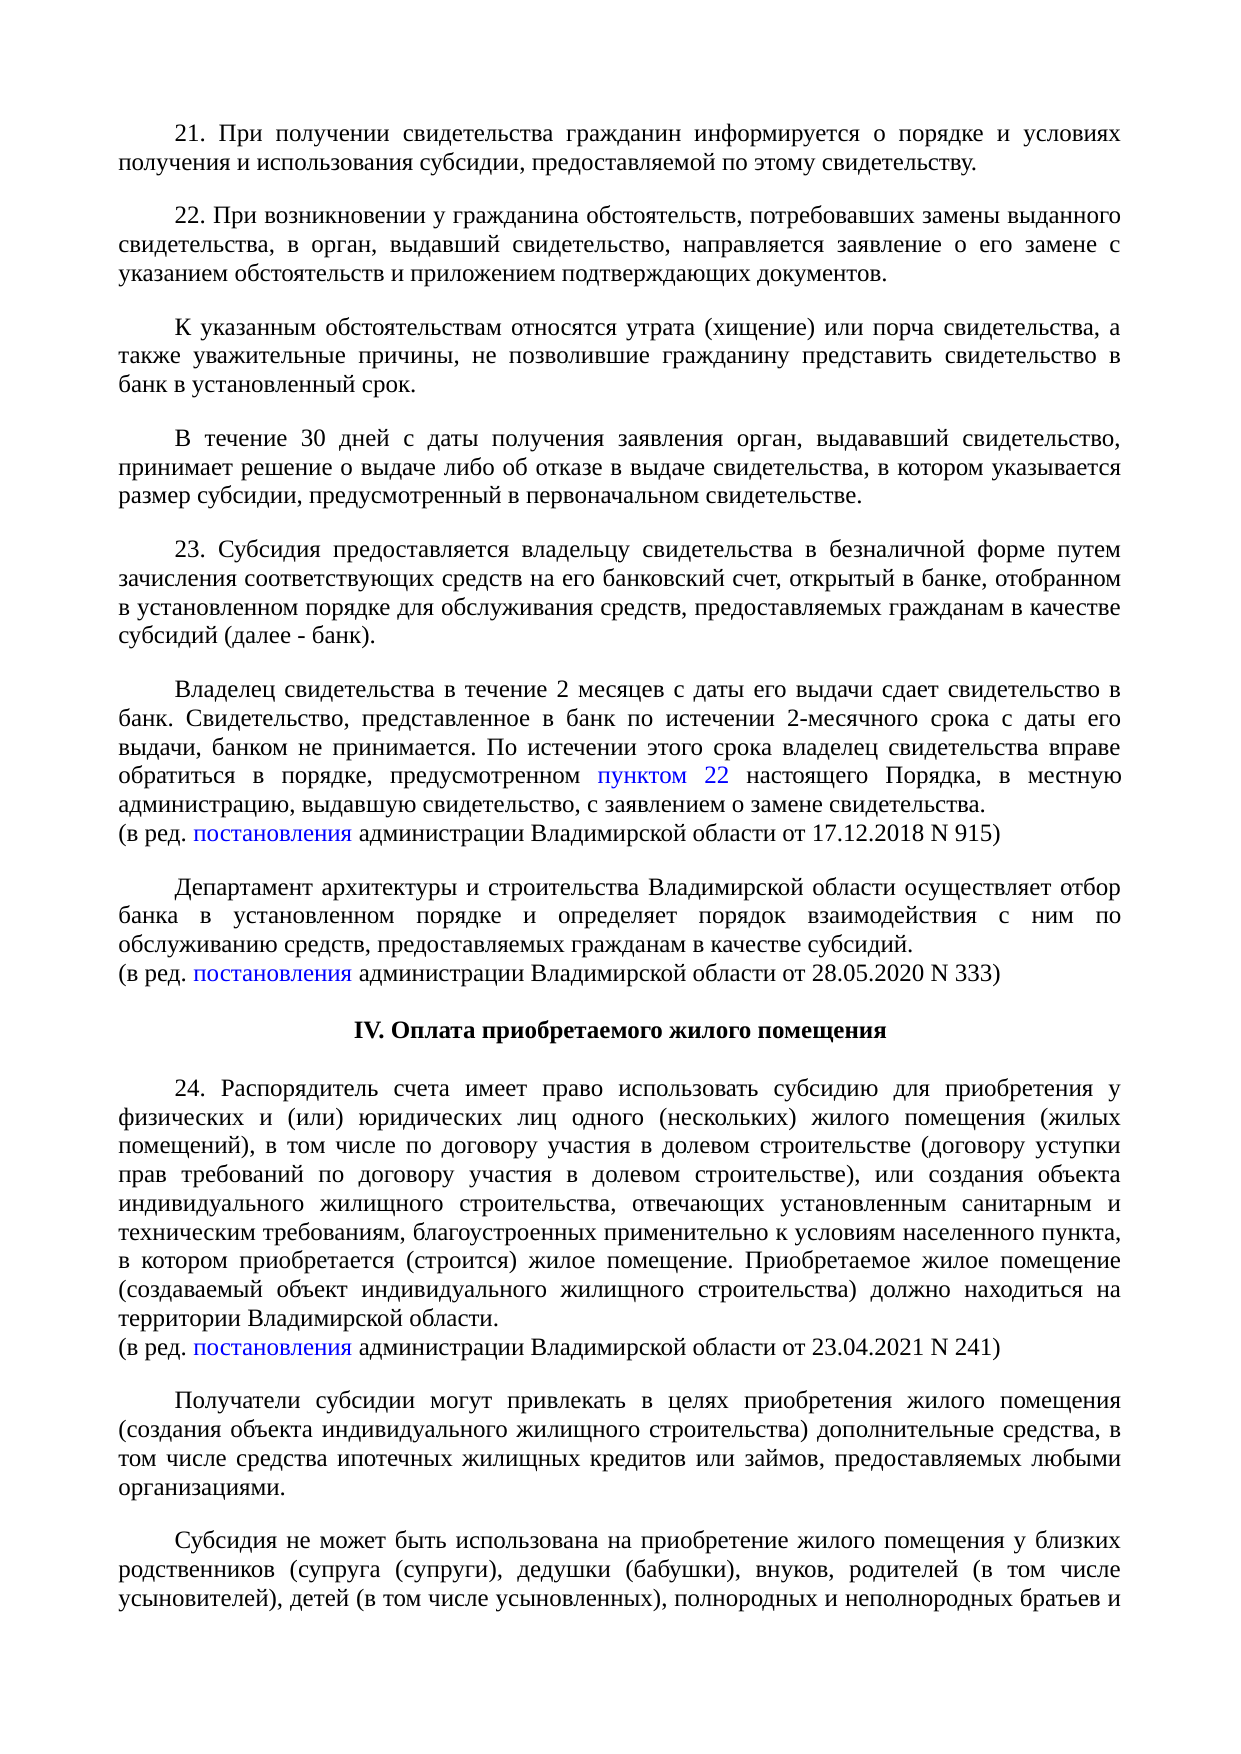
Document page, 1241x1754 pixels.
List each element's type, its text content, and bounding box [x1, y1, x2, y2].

text (в ред. постановления администрации Владимирской области от 17.12.2018 N 915) [118, 818, 1122, 847]
text 23. Субсидия предоставляется владельцу свидетельства в безналичной форме путем зачисления соответствующих средств на его банковский счет, открытый в банке, отобранном в установленном порядке для обслуживания средств, предоставляемых гражданам в качестве субсидий (далее - банк). [118, 534, 1122, 649]
text Получатели субсидии могут привлекать в целях приобретения жилого помещения (создания объекта индивидуального жилищного строительства) дополнительные средства, в том числе средства ипотечных жилищных кредитов или займов, предоставляемых любыми организациями. [118, 1386, 1122, 1501]
text IV. Оплата приобретаемого жилого помещения [118, 1016, 1122, 1044]
text Владелец свидетельства в течение 2 месяцев с даты его выдачи сдает свидетельство в банк. Свидетельство, представленное в банк по истечении 2-месячного срока с даты его выдачи, банком не принимается. По истечении этого срока владелец свидетельства вправе обратиться в порядке, предусмотренном пунктом 22 настоящего Порядка, в местную администрацию, выдавшую свидетельство, с заявлением о замене свидетельства. [118, 674, 1122, 818]
text Департамент архитектуры и строительства Владимирской области осуществляет отбор банка в установленном порядке и определяет порядок взаимодействия с ним по обслуживанию средств, предоставляемых гражданам в качестве субсидий. [118, 872, 1122, 958]
text 24. Распорядитель счета имеет право использовать субсидию для приобретения у физических и (или) юридических лиц одного (нескольких) жилого помещения (жилых помещений), в том числе по договору участия в долевом строительстве (договору уступки прав требований по договору участия в долевом строительстве), или создания объекта индивидуального жилищного строительства, отвечающих установленным санитарным и техническим требованиям, благоустроенных применительно к условиям населенного пункта, в котором приобретается (строится) жилое помещение. Приобретаемое жилое помещение (создаваемый объект индивидуального жилищного строительства) должно находиться на территории Владимирской области. [118, 1073, 1122, 1332]
text (в ред. постановления администрации Владимирской области от 28.05.2020 N 333) [118, 958, 1122, 987]
text 22. При возникновении у гражданина обстоятельств, потребовавших замены выданного свидетельства, в орган, выдавший свидетельство, направляется заявление о его замене с указанием обстоятельств и приложением подтверждающих документов. [118, 201, 1122, 287]
text К указанным обстоятельствам относятся утрата (хищение) или порча свидетельства, а также уважительные причины, не позволившие гражданину представить свидетельство в банк в установленный срок. [118, 312, 1122, 398]
text Субсидия не может быть использована на приобретение жилого помещения у близких родственников (супруга (супруги), дедушки (бабушки), внуков, родителей (в том числе усыновителей), детей (в том числе усыновленных), полнородных и неполнородных братьев и [118, 1526, 1122, 1612]
text 21. При получении свидетельства гражданин информируется о порядке и условиях получения и использования субсидии, предоставляемой по этому свидетельству. [118, 118, 1122, 176]
text В течение 30 дней с даты получения заявления орган, выдававший свидетельство, принимает решение о выдаче либо об отказе в выдаче свидетельства, в котором указывается размер субсидии, предусмотренный в первоначальном свидетельстве. [118, 423, 1122, 509]
text (в ред. постановления администрации Владимирской области от 23.04.2021 N 241) [118, 1332, 1122, 1361]
